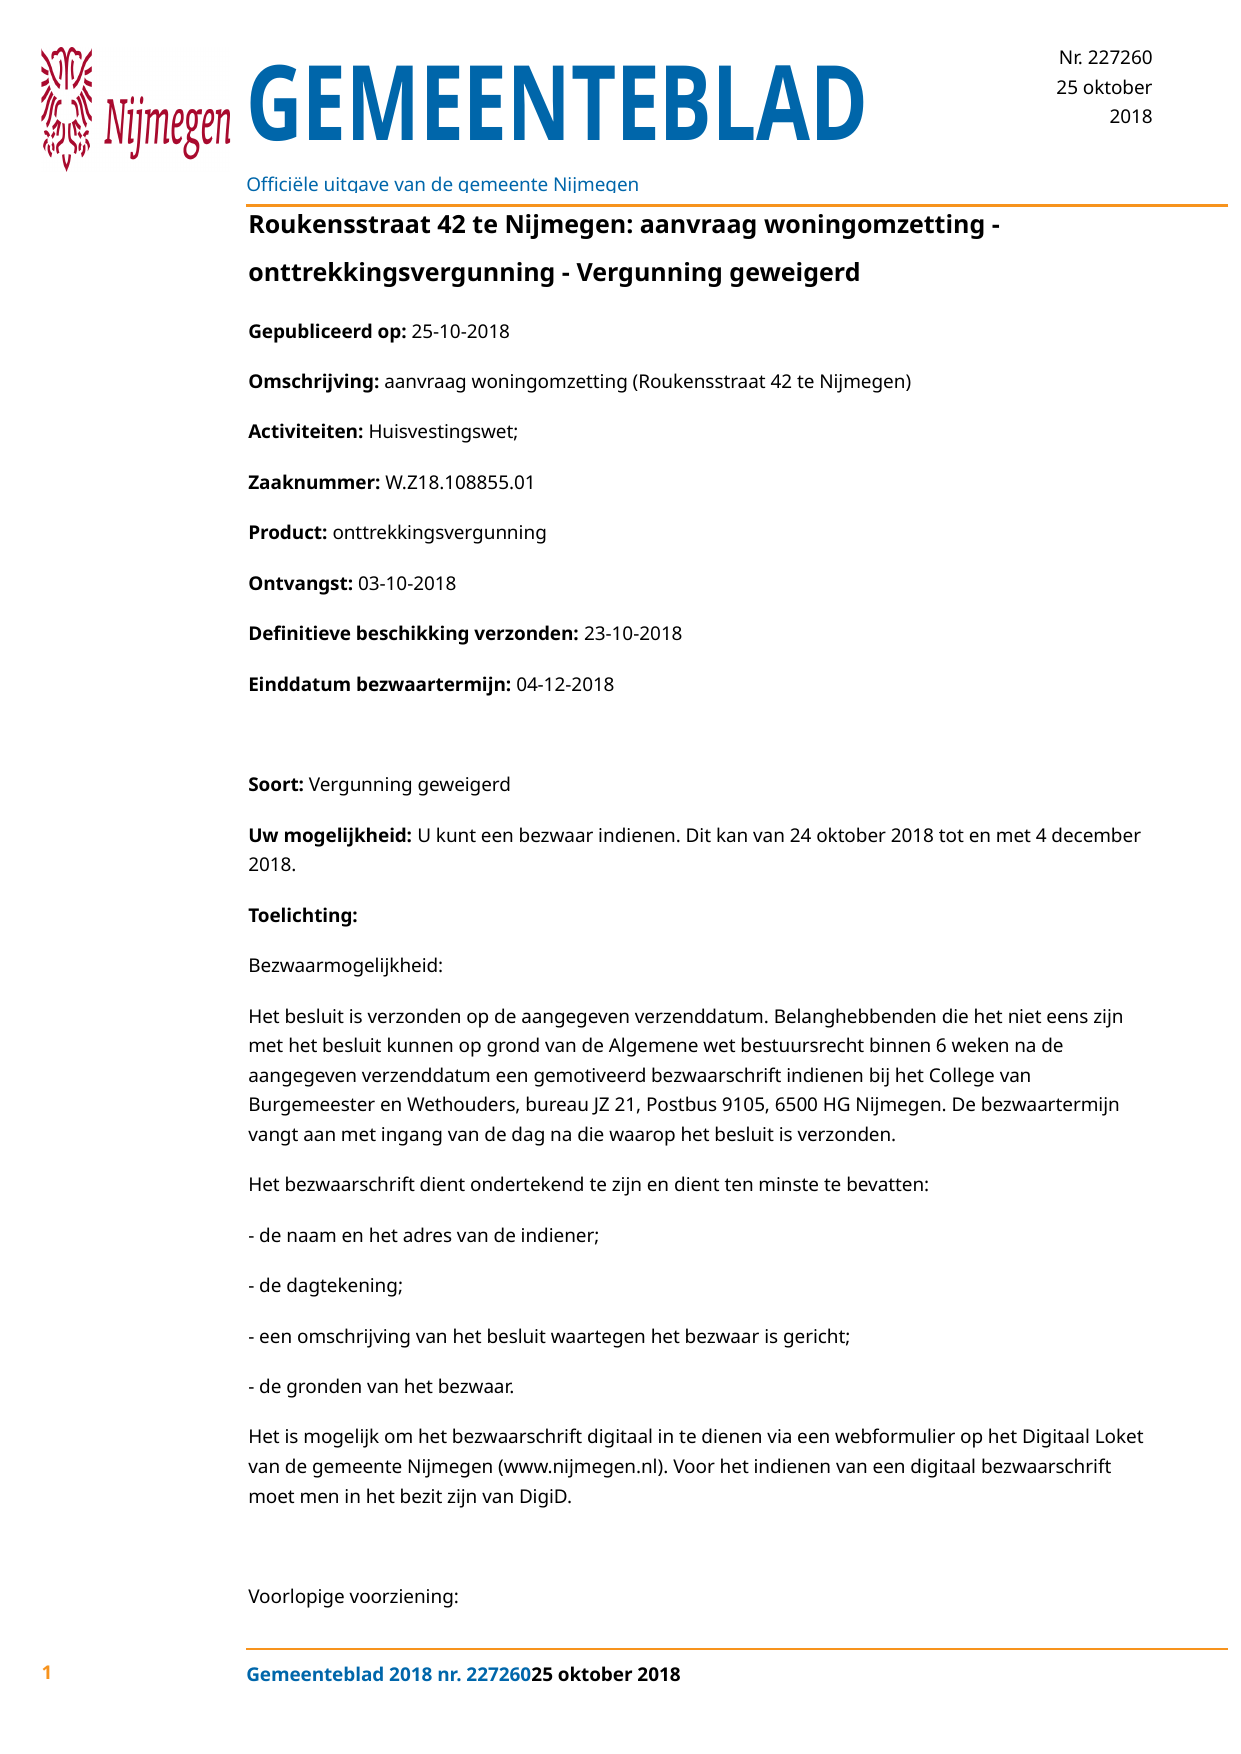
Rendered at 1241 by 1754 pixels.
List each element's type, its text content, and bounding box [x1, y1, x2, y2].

text Definitieve beschikking verzonden: 23-10-2018 [248, 620, 1152, 646]
text - de naam en het adres van de indiener; [248, 1222, 1152, 1248]
text Bezwaarmogelijkheid: [248, 952, 1152, 978]
text Voorlopige voorziening: [248, 1584, 1152, 1609]
text Het besluit is verzonden op de aangegeven verzenddatum. Belanghebbenden die het niet eens zijn met het besluit kunnen op grond van de Algemene wet bestuursrecht binnen 6 weken na de aangegeven verzenddatum een gemotiveerd bezwaarschrift indienen bij het College van Burgemeester en Wethouders, bureau JZ 21, Postbus 9105, 6500 HG Nijmegen. De bezwaartermijn vangt aan met ingang van de dag na die waarop het besluit is verzonden. [248, 1003, 1152, 1147]
text - de dagtekening; [248, 1272, 1152, 1298]
text Einddatum bezwaartermijn: 04-12-2018 [248, 671, 1152, 697]
text Soort: Vergunning geweigerd [248, 772, 1152, 797]
text Ontvangst: 03-10-2018 [248, 570, 1152, 596]
text Gepubliceerd op: 25-10-2018 [248, 318, 1152, 344]
text Uw mogelijkheid: U kunt een bezwaar indienen. Dit kan van 24 oktober 2018 tot en met 4 december 2018. [248, 822, 1152, 877]
text Activiteiten: Huisvestingswet; [248, 419, 1152, 444]
text Omschrijving: aanvraag woningomzetting (Roukensstraat 42 te Nijmegen) [248, 368, 1152, 394]
text Zaaknummer: W.Z18.108855.01 [248, 469, 1152, 495]
text Roukensstraat 42 te Nijmegen: aanvraag woningomzetting - onttrekkingsvergunning - Vergunning geweigerd [248, 207, 1152, 288]
text - de gronden van het bezwaar. [248, 1373, 1152, 1399]
text Toelichting: [248, 902, 1152, 928]
text Het bezwaarschrift dient ondertekend te zijn en dient ten minste te bevatten: [248, 1172, 1152, 1197]
text - een omschrijving van het besluit waartegen het bezwaar is gericht; [248, 1323, 1152, 1349]
text Het is mogelijk om het bezwaarschrift digitaal in te dienen via een webformulier op het Digitaal Loket van de gemeente Nijmegen (www.nijmegen.nl). Voor het indienen van een digitaal bezwaarschrift moet men in het bezit zijn van DigiD. [248, 1424, 1152, 1509]
text Product: onttrekkingsvergunning [248, 519, 1152, 545]
picture [41, 47, 231, 172]
